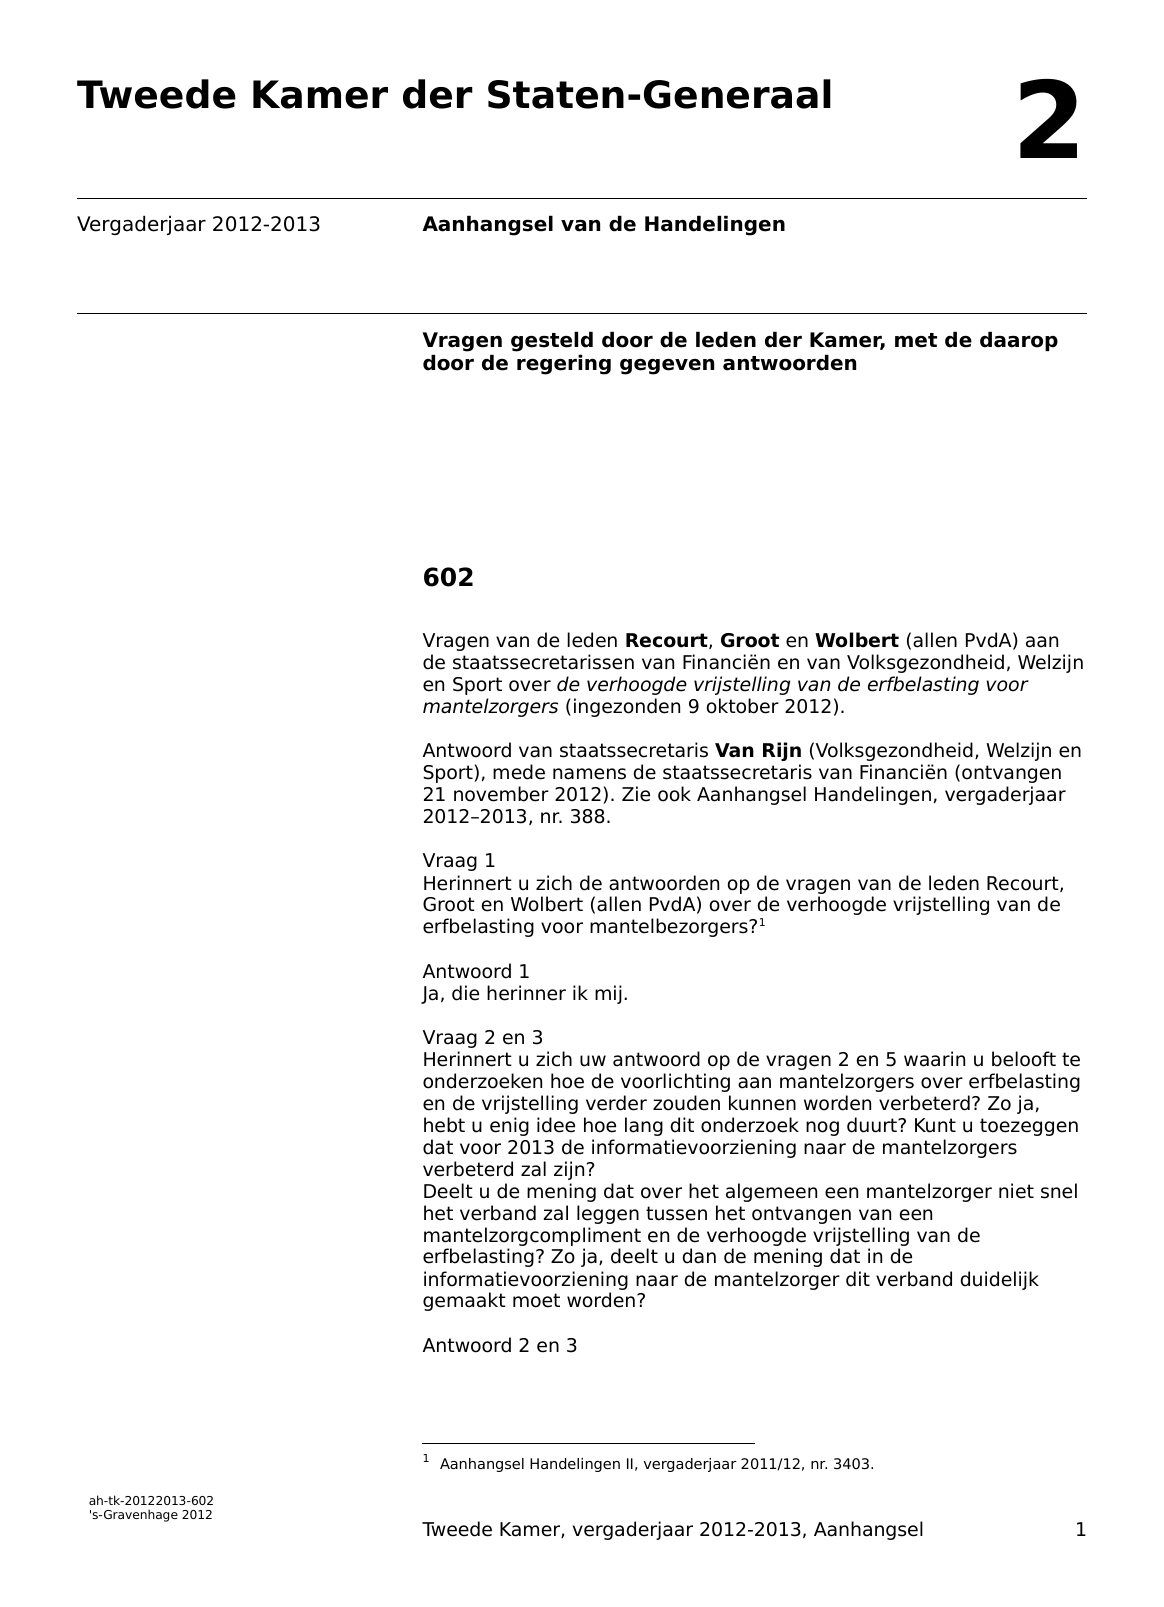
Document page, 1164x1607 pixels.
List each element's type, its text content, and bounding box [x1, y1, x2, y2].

table_cell [77, 314, 422, 375]
text Vraag 2 en 3 [422, 1027, 1087, 1049]
text Aanhangsel Handelingen II, vergaderjaar 2011/12, nr. 3403. [422, 1452, 1087, 1474]
text Vraag 1 [422, 850, 1087, 872]
text Deelt u de mening dat over het algemeen een mantelzorger niet snel het verband zal leggen tussen het ontvangen van een mantelzorgcompliment en de verhoogde vrijstelling van de erfbelasting? Zo ja, deelt u dan de mening dat in de informatievoorziening naar de mantelzorger dit verband duidelijk gemaakt moet worden? [422, 1181, 1087, 1312]
text Antwoord van staatssecretaris Van Rijn (Volksgezondheid, Welzijn en Sport), mede namens de staatssecretaris van Financiën (ontvangen 21 november 2012). Zie ook Aanhangsel Handelingen, vergaderjaar 2012–2013, nr. 388. [422, 740, 1087, 828]
table_header Tweede Kamer der Staten-Generaal [77, 59, 886, 198]
text ah-tk-20122013-602 [88, 1494, 323, 1508]
text 602 [422, 563, 1087, 592]
table_cell Vergaderjaar 2012-2013 [77, 199, 422, 313]
text Antwoord 2 en 3 [422, 1334, 1087, 1357]
text Herinnert u zich de antwoorden op de vragen van de leden Recourt, Groot en Wolbert (allen PvdA) over de verhoogde vrijstelling van de erfbelasting voor mantelbezorgers? [422, 872, 1087, 938]
text Antwoord 1 [422, 961, 1087, 982]
text Ja, die herinner ik mij. [422, 982, 1087, 1004]
table_cell Aanhangsel van de Handelingen [422, 199, 1087, 313]
table_header 2 [886, 59, 1087, 198]
table_cell Vragen gesteld door de leden der Kamer, met de daarop door de regering gegeven antwoorden [422, 314, 1087, 375]
text Herinnert u zich uw antwoord op de vragen 2 en 5 waarin u belooft te onderzoeken hoe de voorlichting aan mantelzorgers over erfbelasting en de vrijstelling verder zouden kunnen worden verbeterd? Zo ja, hebt u enig idee hoe lang dit onderzoek nog duurt? Kunt u toezeggen dat voor 2013 de informatievoorziening naar de mantelzorgers verbeterd zal zijn? [422, 1049, 1087, 1181]
text Vragen van de leden Recourt, Groot en Wolbert (allen PvdA) aan de staatssecretarissen van Financiën en van Volksgezondheid, Welzijn en Sport over de verhoogde vrijstelling van de erfbelasting voor mantelzorgers (ingezonden 9 oktober 2012). [422, 630, 1087, 718]
text 's-Gravenhage 2012 [88, 1508, 323, 1522]
